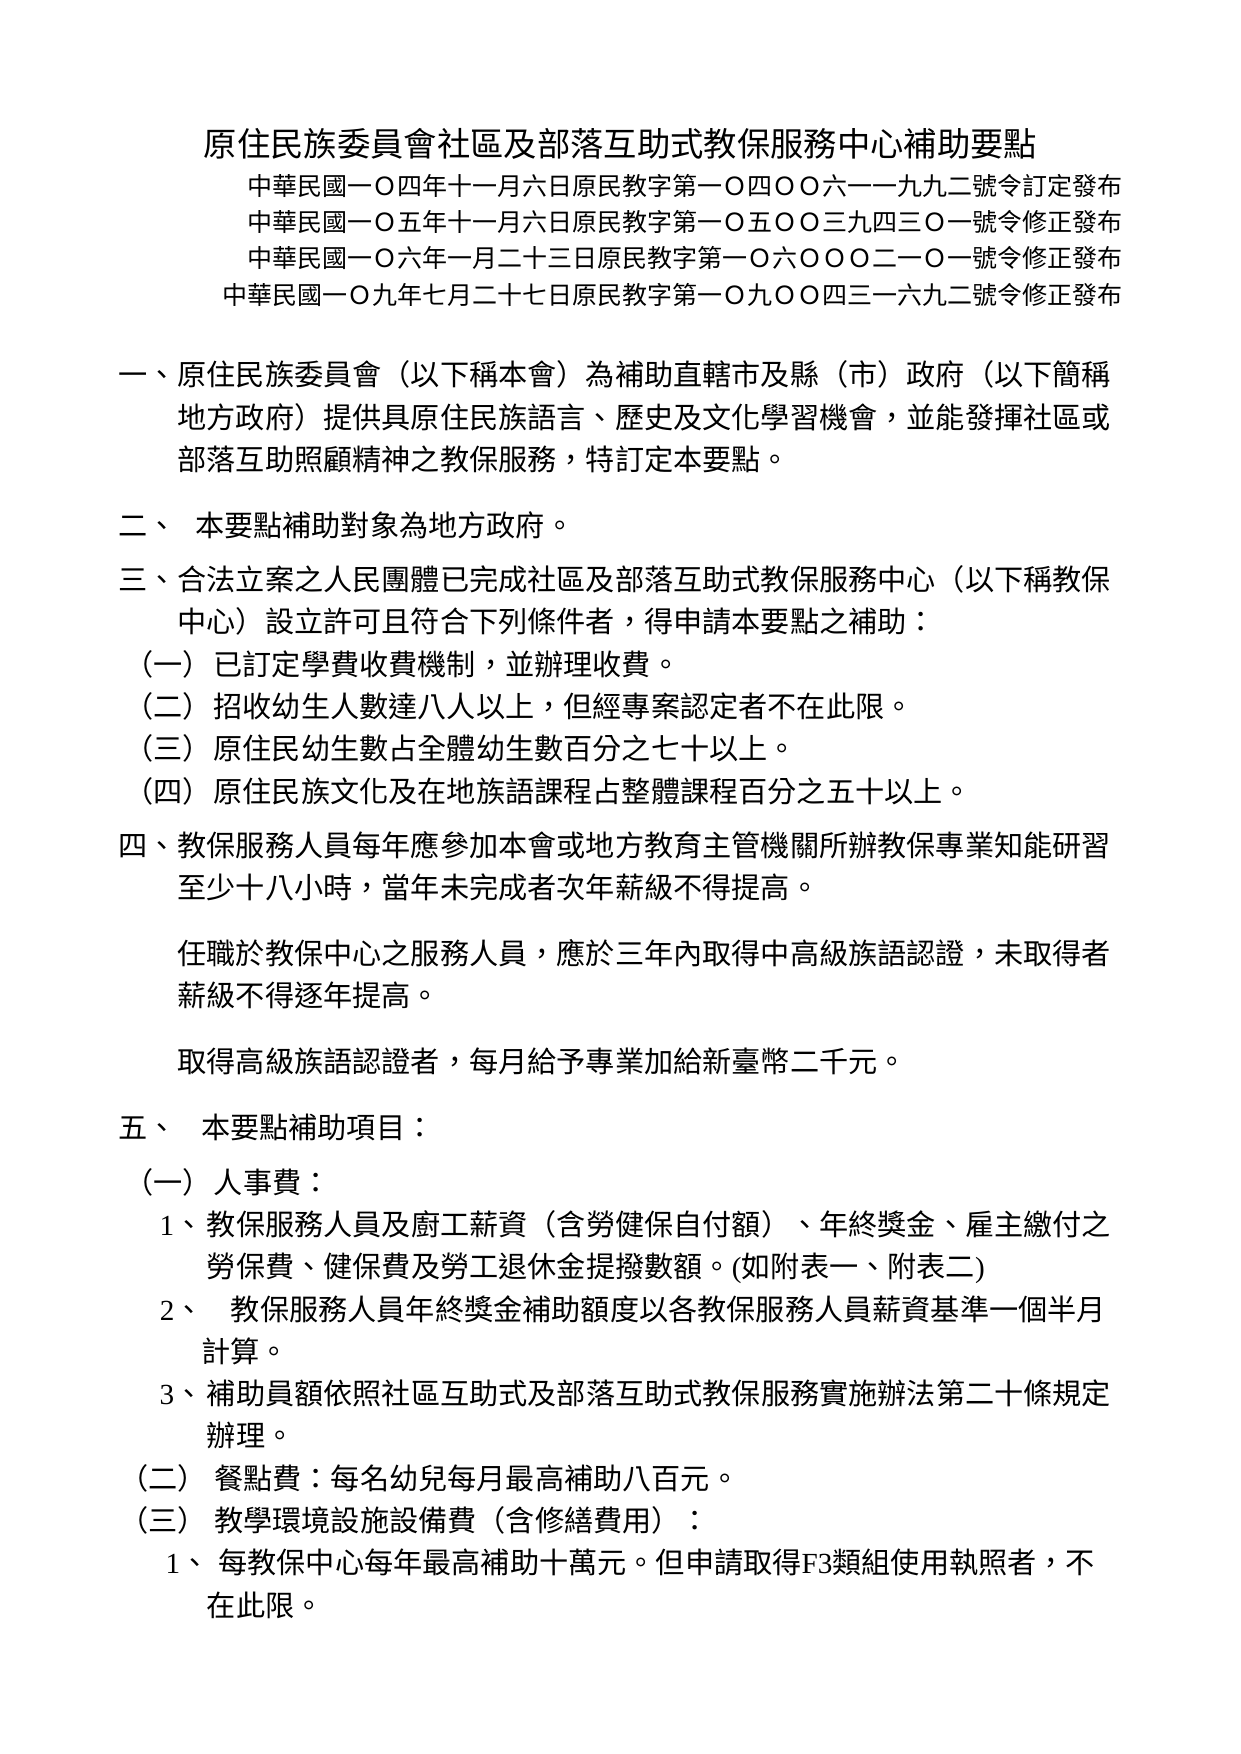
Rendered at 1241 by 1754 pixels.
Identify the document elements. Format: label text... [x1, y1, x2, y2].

text 中華民國一Ｏ四年十一月六日原民教字第一Ｏ四ＯＯ六一一九九二號令訂定發布 [118, 166, 1122, 203]
list 人事費： [124, 1159, 1122, 1202]
list 每教保中心每年最高補助十萬元。但申請取得F3類組使用執照者，不在此限。 [165, 1540, 1122, 1624]
list 原住民族委員會（以下稱本會）為補助直轄市及縣（市）政府（以下簡稱地方政府）提供具原住民族語言、歷史及文化學習機會，並能發揮社區或部落互助照顧精神之教保服務，特訂定本要點。 [118, 352, 1122, 479]
text 任職於教保中心之服務人員，應於三年內取得中高級族語認證，未取得者薪級不得逐年提高。 [177, 931, 1122, 1015]
list 原住民幼生數占全體幼生數百分之七十以上。 [124, 726, 1122, 768]
list 補助員額依照社區互助式及部落互助式教保服務實施辦法第二十條規定辦理。 [159, 1371, 1122, 1455]
list 合法立案之人民團體已完成社區及部落互助式教保服務中心（以下稱教保中心）設立許可且符合下列條件者，得申請本要點之補助： [118, 557, 1122, 641]
list 教保服務人員每年應參加本會或地方教育主管機關所辦教保專業知能研習至少十八小時，當年未完成者次年薪級不得提高。 [118, 822, 1122, 907]
text 中華民國一Ｏ五年十一月六日原民教字第一Ｏ五ＯＯ三九四三Ｏ一號令修正發布 [118, 203, 1122, 239]
list 教保服務人員年終獎金補助額度以各教保服務人員薪資基準一個半月計算。 [159, 1286, 1122, 1371]
list 教學環境設施設備費（含修繕費用）： [119, 1498, 1122, 1540]
list 本要點補助對象為地方政府。 [118, 503, 1122, 545]
list 餐點費：每名幼兒每月最高補助八百元。 [119, 1455, 1122, 1498]
text 中華民國一Ｏ九年七月二十七日原民教字第一Ｏ九ＯＯ四三一六九二號令修正發布 [118, 275, 1122, 311]
text 取得高級族語認證者，每月給予專業加給新臺幣二千元。 [177, 1039, 1122, 1081]
text 中華民國一Ｏ六年一月二十三日原民教字第一Ｏ六ＯＯＯ二一Ｏ一號令修正發布 [118, 239, 1122, 275]
list 教保服務人員及廚工薪資（含勞健保自付額）、年終獎金、雇主繳付之勞保費、健保費及勞工退休金提撥數額。(如附表一、附表二) [159, 1202, 1122, 1286]
list 原住民族文化及在地族語課程占整體課程百分之五十以上。 [124, 768, 1122, 811]
list 已訂定學費收費機制，並辦理收費。 [124, 641, 1122, 684]
list 招收幼生人數達八人以上，但經專案認定者不在此限。 [124, 684, 1122, 726]
text 原住民族委員會社區及部落互助式教保服務中心補助要點 [118, 118, 1122, 166]
list 本要點補助項目： [118, 1105, 1122, 1147]
